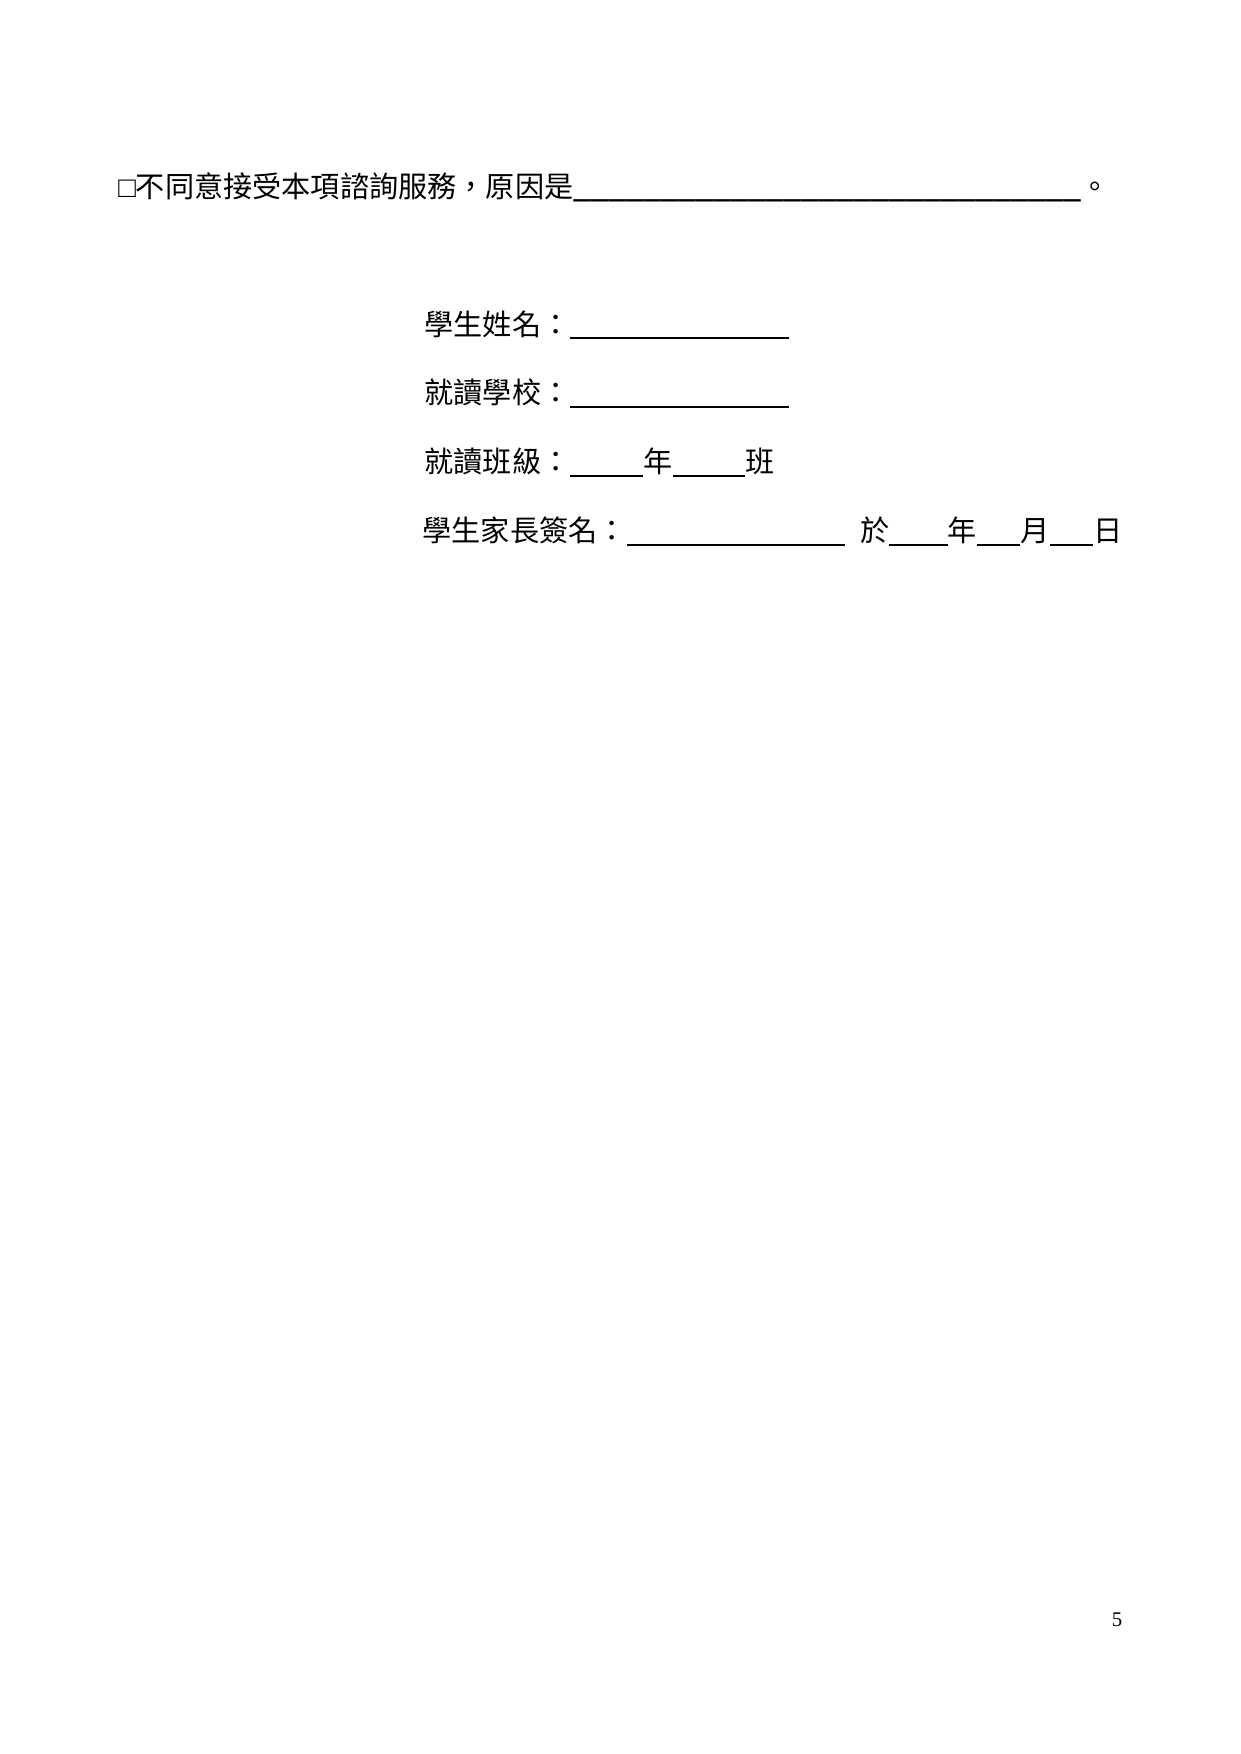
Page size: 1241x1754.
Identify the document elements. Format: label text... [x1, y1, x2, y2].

text 就讀學校： [118, 349, 1064, 412]
text 就讀班級： 年 班 [118, 418, 1064, 481]
text □不同意接受本項諮詢服務，原因是_____________________________。 [118, 143, 1122, 206]
text 學生家長簽名： 於 年 月 日 [118, 487, 1122, 549]
text 學生姓名： [118, 281, 1064, 343]
